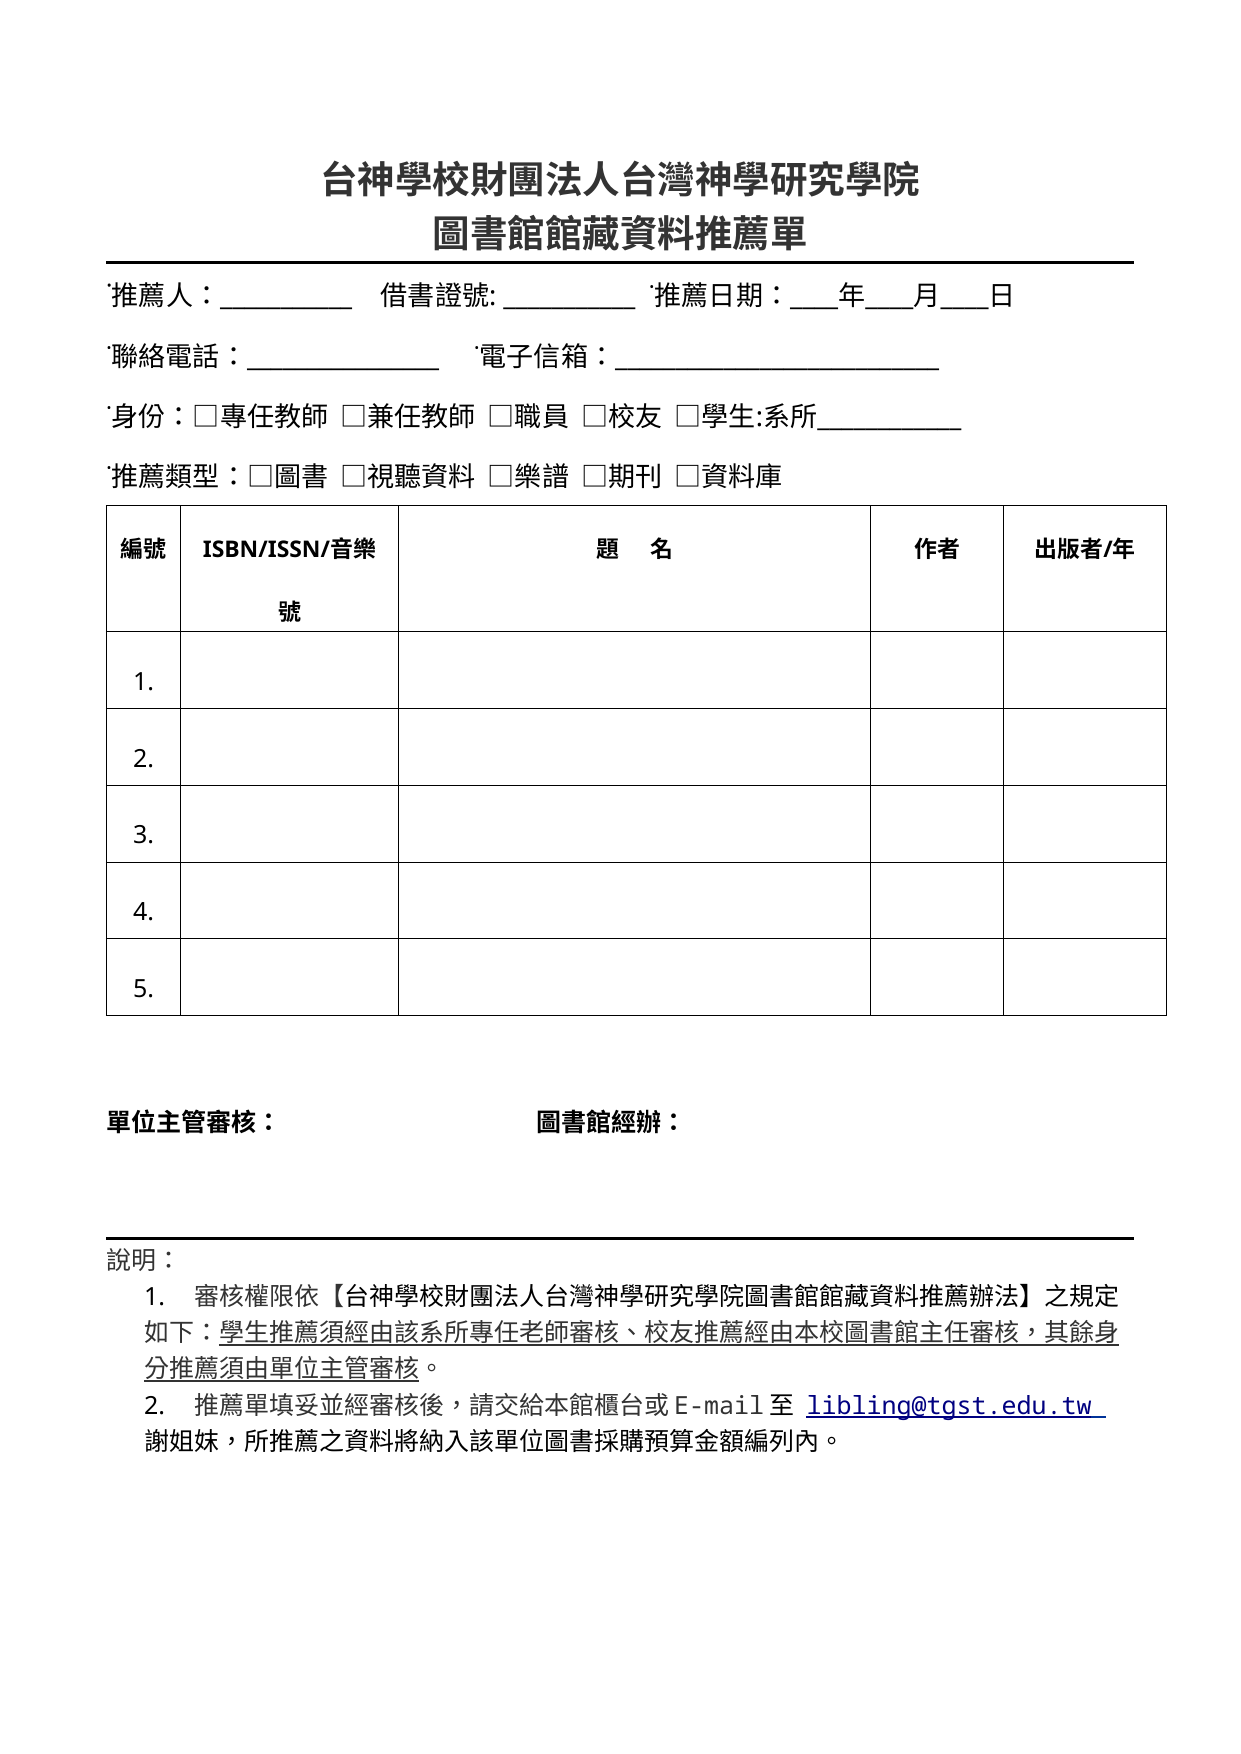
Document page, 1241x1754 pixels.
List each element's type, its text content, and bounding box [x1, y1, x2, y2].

table_cell [871, 632, 1003, 708]
table_cell 2. [107, 709, 180, 785]
table_cell [1004, 939, 1166, 1015]
table_cell [399, 709, 870, 785]
table_header ISBN/ISSN/音樂號 [181, 506, 398, 631]
table_cell [181, 786, 398, 862]
table_cell [871, 786, 1003, 862]
table_cell [399, 632, 870, 708]
table_cell [181, 939, 398, 1015]
table_cell [871, 863, 1003, 938]
table_cell 5. [107, 939, 180, 1015]
table_header 編號 [107, 506, 180, 631]
table_cell [871, 709, 1003, 785]
table_cell 3. [107, 786, 180, 862]
text ˙聯絡電話：________________ ˙電子信箱：___________________________ [106, 335, 1134, 374]
table_cell [1004, 709, 1166, 785]
table_header 題 名 [399, 506, 870, 631]
table_cell [399, 939, 870, 1015]
text 圖書館館藏資料推薦單 [106, 204, 1134, 261]
text 台神學校財團法人台灣神學研究學院 [106, 150, 1134, 204]
list 推薦單填妥並經審核後，請交給本館櫃台或E-mail至 libling@tgst.edu.tw 謝姐妺，所推薦之資料將納入該單位圖書採購預算金額編列內。 [144, 1385, 1134, 1458]
text ˙身份：□專任教師 □兼任教師 □職員 □校友 □學生:系所____________ [106, 395, 1134, 434]
table_cell [399, 786, 870, 862]
text ˙推薦類型：□圖書 □視聽資料 □樂譜 □期刊 □資料庫 [106, 455, 1134, 495]
table_cell [1004, 786, 1166, 862]
table_cell [871, 939, 1003, 1015]
table_cell [1004, 632, 1166, 708]
table_header 出版者/年 [1004, 506, 1166, 631]
table_header 作者 [871, 506, 1003, 631]
table_cell 1. [107, 632, 180, 708]
table_cell 4. [107, 863, 180, 938]
table_cell [1004, 863, 1166, 938]
table_cell [181, 632, 398, 708]
table_cell [399, 863, 870, 938]
text 單位主管審核： 圖書館經辦： [106, 1079, 1134, 1141]
text ˙推薦人：___________ 借書證號: ___________ ˙推薦日期：____年____月____日 [106, 274, 1134, 314]
list 審核權限依【台神學校財團法人台灣神學研究學院圖書館館藏資料推薦辦法】之規定如下：學生推薦須經由該系所專任老師審核、校友推薦經由本校圖書館主任審核，其餘身分推薦須由單位主管審核。 [144, 1276, 1134, 1385]
text 說明： [106, 1240, 1134, 1276]
table_cell [181, 709, 398, 785]
table_cell [181, 863, 398, 938]
